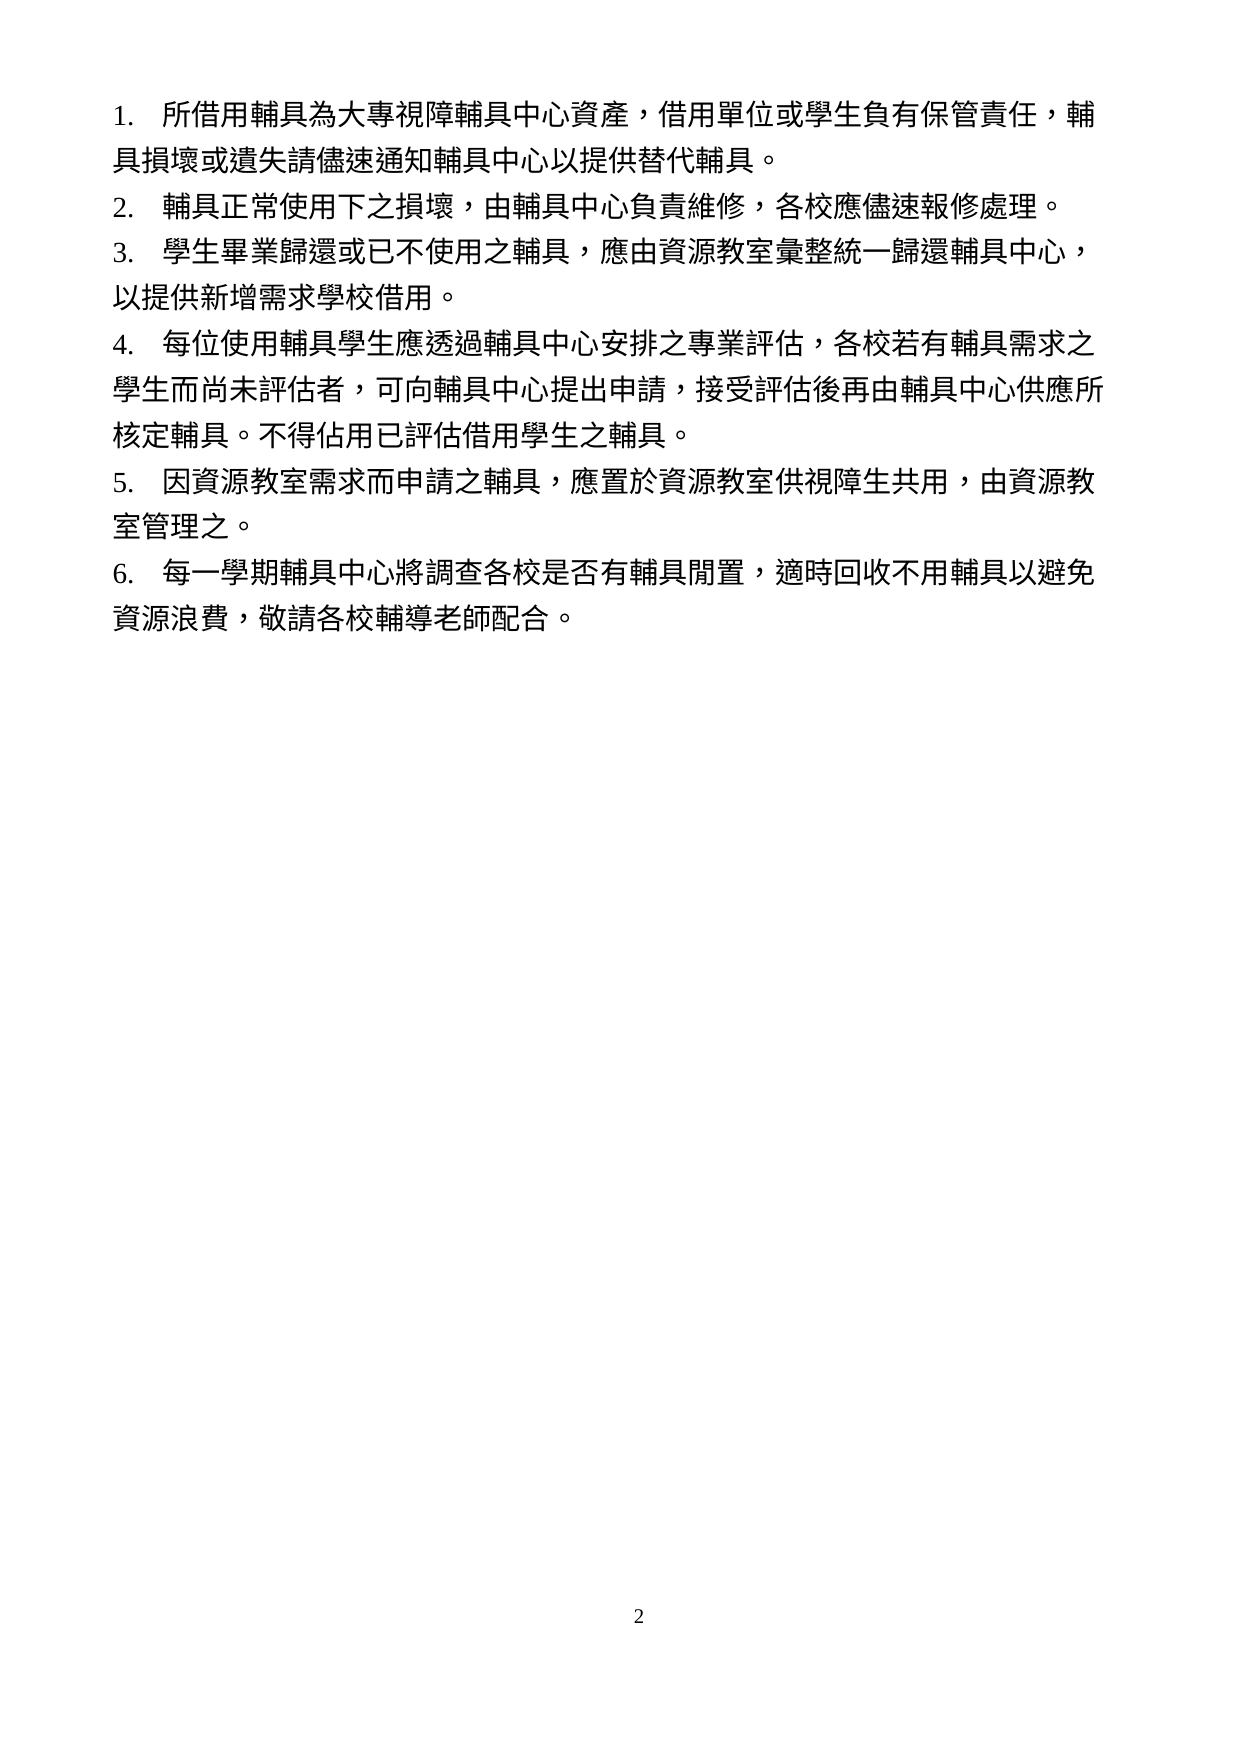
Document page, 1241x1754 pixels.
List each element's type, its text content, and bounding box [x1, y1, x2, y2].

list 學生畢業歸還或已不使用之輔具，應由資源教室彙整統一歸還輔具中心，以提供新增需求學校借用。 [112, 226, 1114, 318]
list 所借用輔具為大專視障輔具中心資產，借用單位或學生負有保管責任，輔具損壞或遺失請儘速通知輔具中心以提供替代輔具。 [112, 89, 1114, 180]
list 因資源教室需求而申請之輔具，應置於資源教室供視障生共用，由資源教室管理之。 [112, 455, 1114, 547]
list 每一學期輔具中心將調查各校是否有輔具閒置，適時回收不用輔具以避免資源浪費，敬請各校輔導老師配合。 [112, 547, 1114, 639]
list 每位使用輔具學生應透過輔具中心安排之專業評估，各校若有輔具需求之學生而尚未評估者，可向輔具中心提出申請，接受評估後再由輔具中心供應所核定輔具。不得佔用已評估借用學生之輔具。 [112, 318, 1114, 455]
list 輔具正常使用下之損壞，由輔具中心負責維修，各校應儘速報修處理。 [112, 180, 1114, 226]
